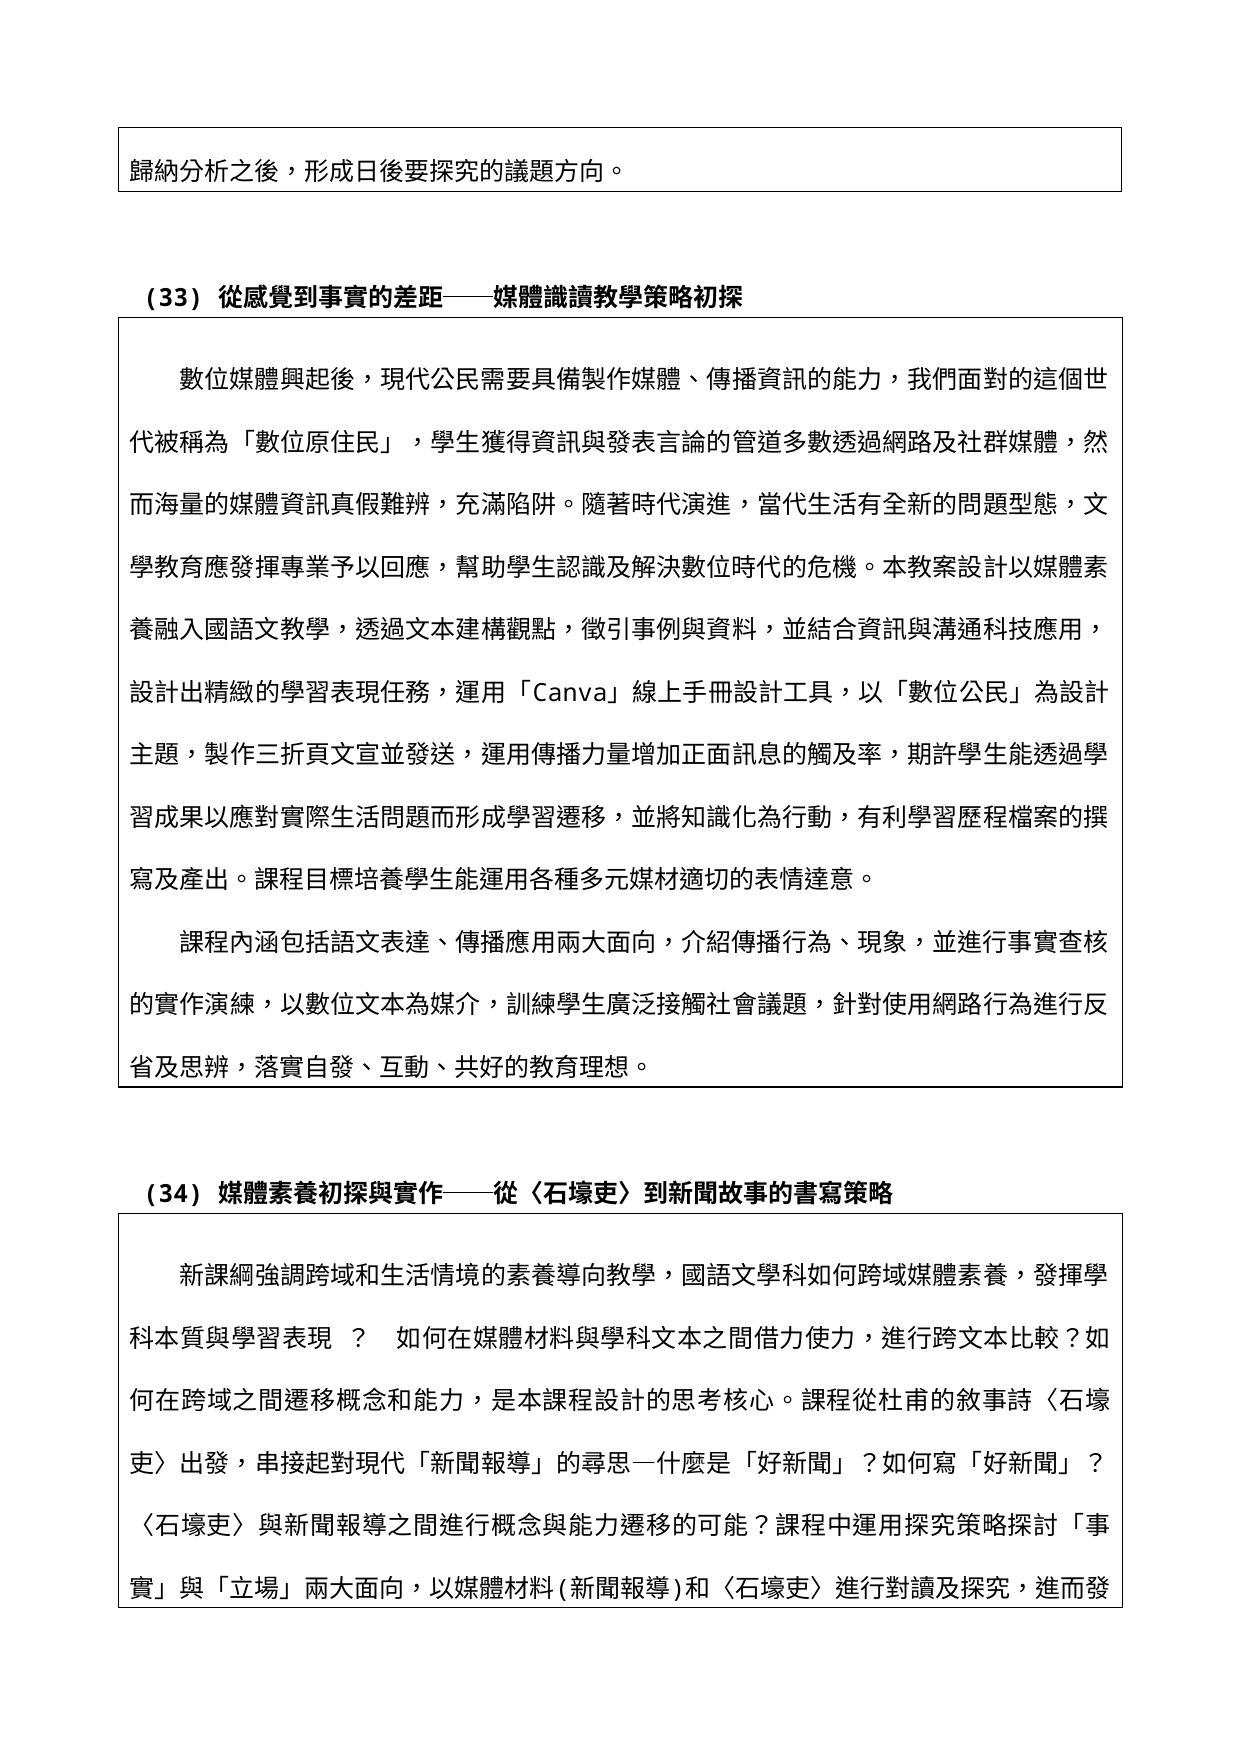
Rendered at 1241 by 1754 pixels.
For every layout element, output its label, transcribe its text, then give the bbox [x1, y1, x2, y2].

text (34) 媒體素養初探與實作──從〈石壕吏〉到新聞故事的書寫策略 [118, 1150, 1122, 1212]
text (33) 從感覺到事實的差距──媒體識讀教學策略初探 [118, 254, 1122, 317]
table_header 歸納分析之後，形成日後要探究的議題方向。 [119, 128, 1121, 191]
table_header 新課綱強調跨域和生活情境的素養導向教學，國語文學科如何跨域媒體素養，發揮學科本質與學習表現 ？ 如何在媒體材料與學科文本之間借力使力，進行跨文本比較？如何在跨域之間遷移概念和能力，是本課程設計的思考核心。課程從杜甫的敘事詩〈石壕吏〉出發，串接起對現代「新聞報導」的尋思—什麼是「好新聞」？如何寫「好新聞」？〈石壕吏〉與新聞報導之間進行概念與能力遷移的可能？課程中運用探究策略探討「事實」與「立場」兩大面向，以媒體材料(新聞報導)和〈石壕吏〉進行對讀及探究，進而發 [119, 1214, 1122, 1607]
table_header 數位媒體興起後，現代公民需要具備製作媒體、傳播資訊的能力，我們面對的這個世代被稱為「數位原住民」，學生獲得資訊與發表言論的管道多數透過網路及社群媒體，然而海量的媒體資訊真假難辨，充滿陷阱。隨著時代演進，當代生活有全新的問題型態，文學教育應發揮專業予以回應，幫助學生認識及解決數位時代的危機。本教案設計以媒體素養融入國語文教學，透過文本建構觀點，徵引事例與資料，並結合資訊與溝通科技應用，設計出精緻的學習表現任務，運用「Canva」線上手冊設計工具，以「數位公民」為設計主題，製作三折頁文宣並發送，運用傳播力量增加正面訊息的觸及率，期許學生能透過學習成果以應對實際生活問題而形成學習遷移，並將知識化為行動，有利學習歷程檔案的撰寫及產出。課程目標培養學生能運用各種多元媒材適切的表情達意。 課程內涵包括語文表達、傳播應用兩大面向，介紹傳播行為、現象，並進行事實查核的實作演練，以數位文本為媒介，訓練學生廣泛接觸社會議題，針對使用網路行為進行反省及思辨，落實自發、互動、共好的教育理想。 [119, 318, 1122, 1086]
